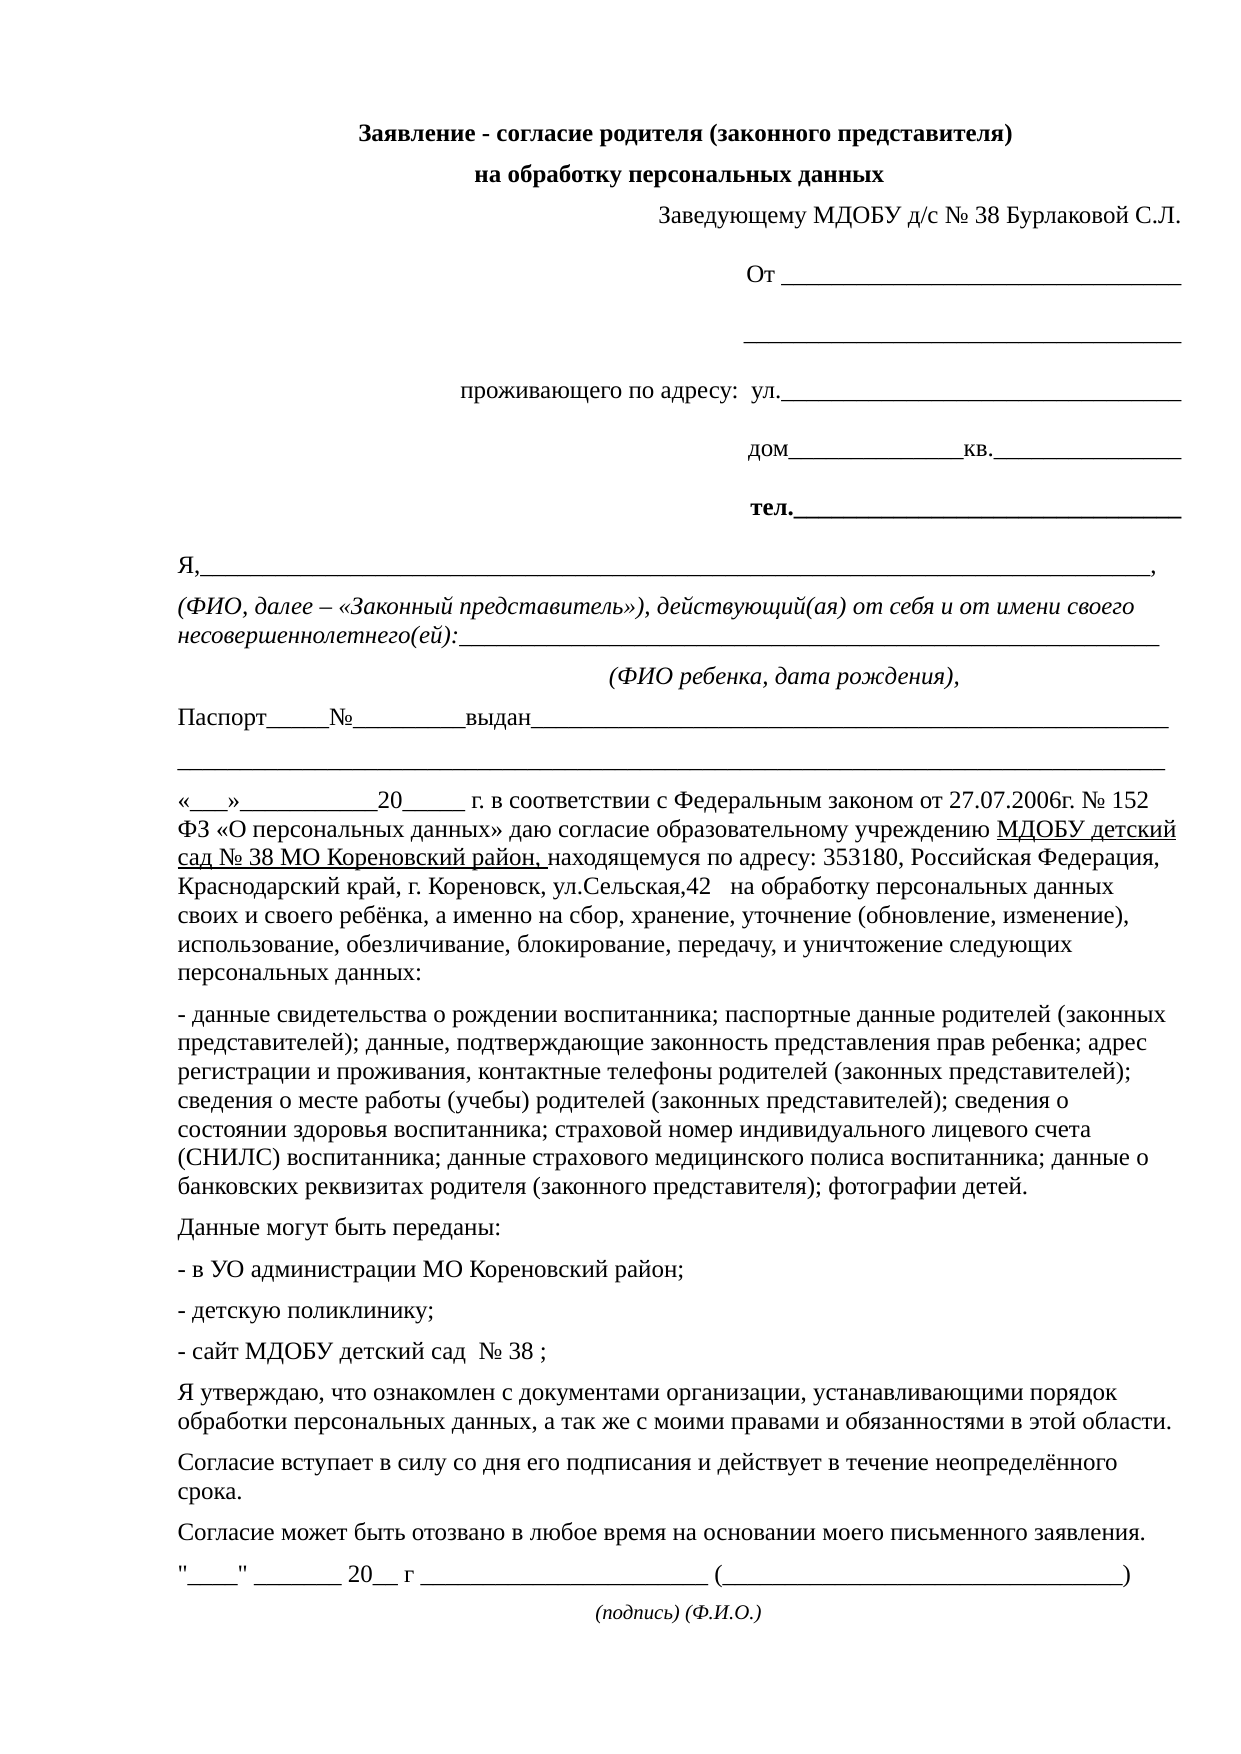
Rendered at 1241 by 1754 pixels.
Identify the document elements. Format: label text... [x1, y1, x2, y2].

text Согласие может быть отозвано в любое время на основании моего письменного заявления. [177, 1517, 1181, 1546]
text Заявление - согласие родителя (законного представителя) [177, 118, 1181, 147]
text Заведующему МДОБУ д/с № 38 Бурлаковой С.Л. [177, 201, 1181, 229]
text ___________________________________ [177, 317, 1181, 346]
text проживающего по адресу: ул.________________________________ [177, 375, 1181, 404]
text Я,____________________________________________________________________________, [177, 550, 1181, 579]
text От ________________________________ [177, 259, 1181, 288]
text дом______________кв._______________ [177, 433, 1181, 462]
text Согласие вступает в силу со дня его подписания и действует в течение неопределённого срока. [177, 1447, 1181, 1505]
text (подпись) (Ф.И.О.) [177, 1600, 1181, 1624]
text Я утверждаю, что ознакомлен с документами организации, устанавливающими порядок обработки персональных данных, а так же с моими правами и обязанностями в этой области. [177, 1377, 1181, 1435]
text - детскую поликлинику; [177, 1295, 1181, 1324]
text (ФИО, далее – «Законный представитель»), действующий(ая) от себя и от имени своего несовершеннолетнего(ей):________________________________________________________ [177, 591, 1181, 649]
text "____" _______ 20__ г _______________________ (________________________________) [177, 1559, 1181, 1587]
text Данные могут быть переданы: [177, 1212, 1181, 1241]
text - данные свидетельства о рождении воспитанника; паспортные данные родителей (законных представителей); данные, подтверждающие законность представления прав ребенка; адрес регистрации и проживания, контактные телефоны родителей (законных представителей); сведения о месте работы (учебы) родителей (законных представителей); сведения о состоянии здоровья воспитанника; страховой номер индивидуального лицевого счета (СНИЛС) воспитанника; данные страхового медицинского полиса воспитанника; данные о банковских реквизитах родителя (законного представителя); фотографии детей. [177, 999, 1181, 1200]
text тел._______________________________ [177, 492, 1181, 521]
text _______________________________________________________________________________ [177, 744, 1181, 772]
text - в УО администрации МО Кореновский район; [177, 1254, 1181, 1282]
text (ФИО ребенка, дата рождения), [177, 661, 1181, 690]
text «___»___________20_____ г. в соответствии с Федеральным законом от 27.07.2006г. № 152 ФЗ «О персональных данных» даю согласие образовательному учреждению МДОБУ детский сад № 38 МО Кореновский район, находящемуся по адресу: 353180, Российская Федерация, Краснодарский край, г. Кореновск, ул.Сельская,42 на обработку персональных данных своих и своего ребёнка, а именно на сбор, хранение, уточнение (обновление, изменение), использование, обезличивание, блокирование, передачу, и уничтожение следующих персональных данных: [177, 785, 1181, 986]
text на обработку персональных данных [177, 159, 1181, 188]
text - сайт МДОБУ детский сад № 38 ; [177, 1336, 1181, 1365]
text Паспорт_____№_________выдан___________________________________________________ [177, 702, 1181, 731]
